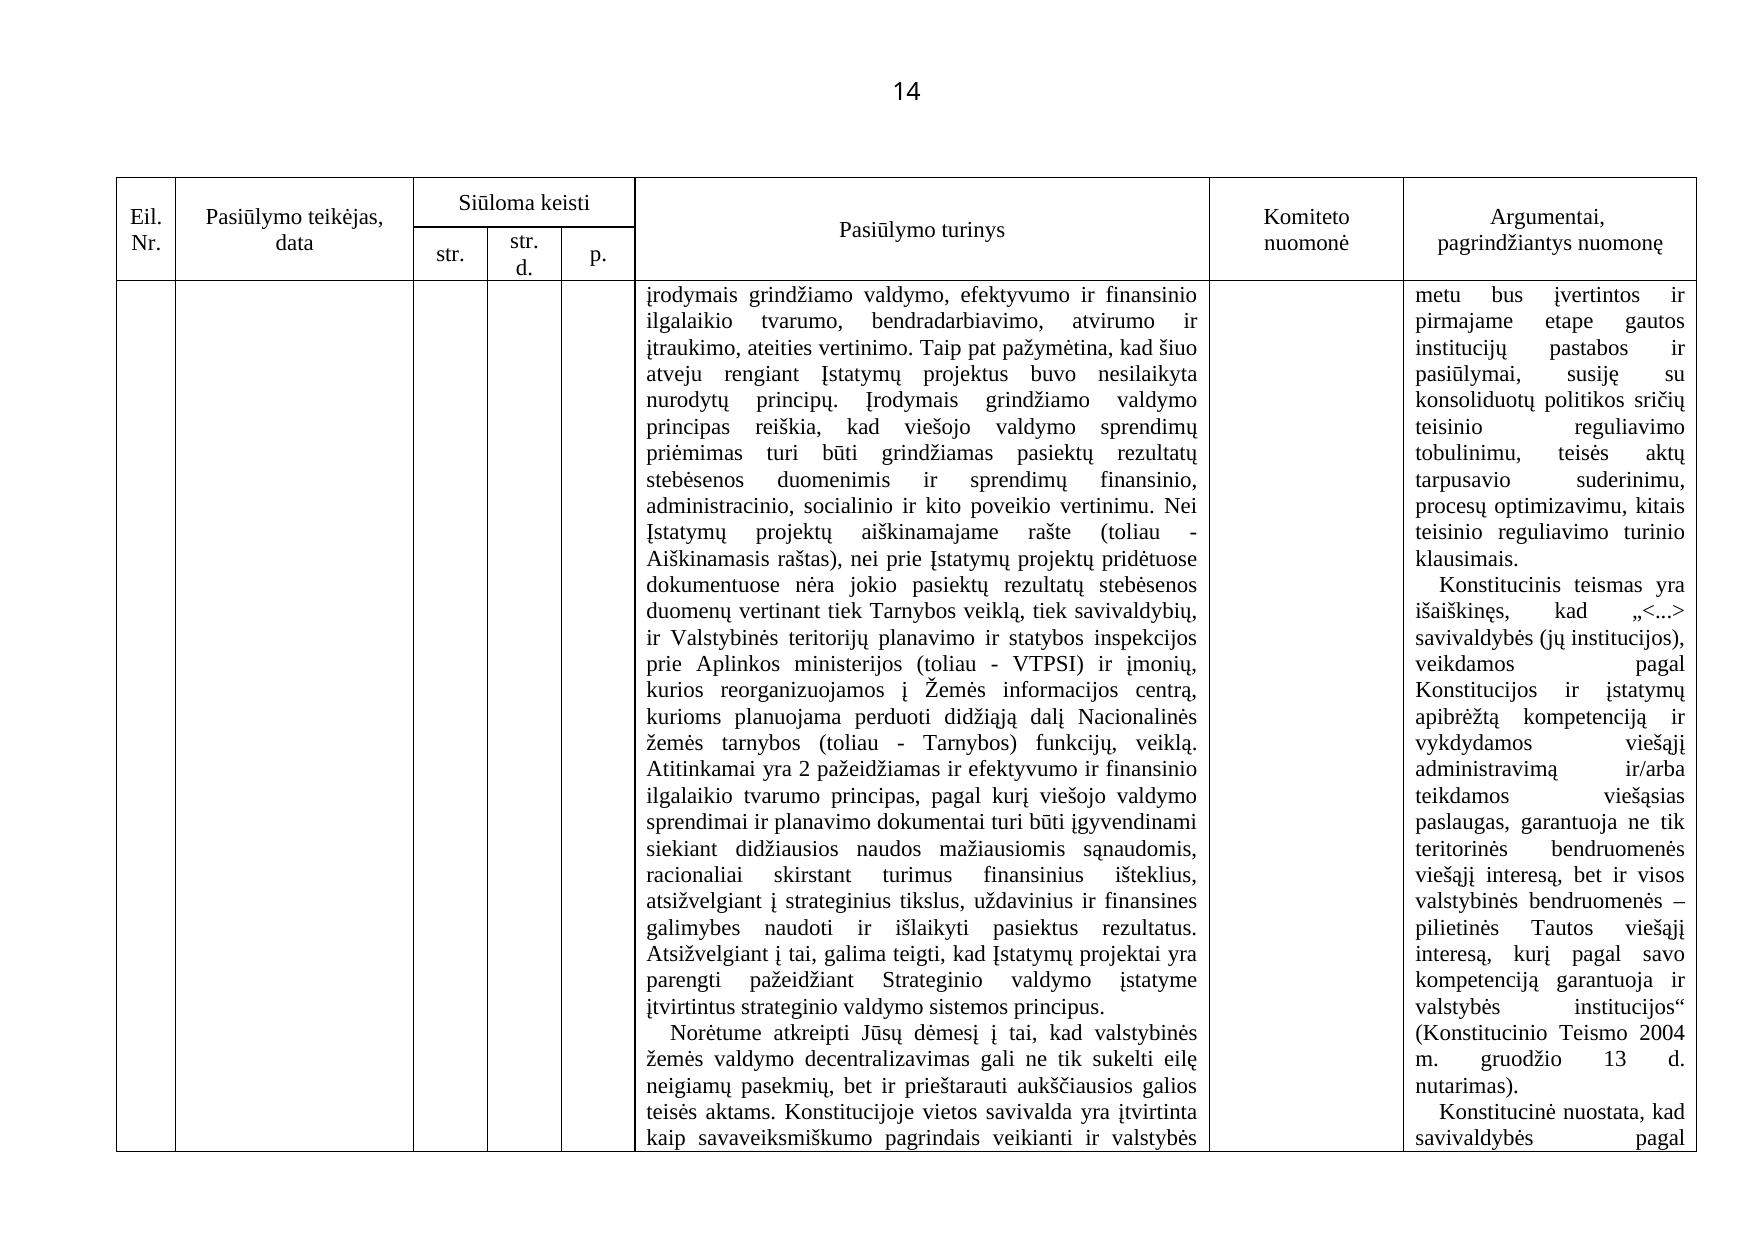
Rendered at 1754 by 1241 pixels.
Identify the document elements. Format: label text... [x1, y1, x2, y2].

table_cell [488, 281, 561, 1151]
table_header Eil. Nr. [117, 178, 175, 280]
table_cell įrodymais grindžiamo valdymo, efektyvumo ir finansinio ilgalaikio tvarumo, bendradarbiavimo, atvirumo ir įtraukimo, ateities vertinimo. Taip pat pažymėtina, kad šiuo atveju rengiant Įstatymų projektus buvo nesilaikyta nurodytų principų. Įrodymais grindžiamo valdymo principas reiškia, kad viešojo valdymo sprendimų priėmimas turi būti grindžiamas pasiektų rezultatų stebėsenos duomenimis ir sprendimų finansinio, administracinio, socialinio ir kito poveikio vertinimu. Nei Įstatymų projektų aiškinamajame rašte (toliau - Aiškinamasis raštas), nei prie Įstatymų projektų pridėtuose dokumentuose nėra jokio pasiektų rezultatų stebėsenos duomenų vertinant tiek Tarnybos veiklą, tiek savivaldybių, ir Valstybinės teritorijų planavimo ir statybos inspekcijos prie Aplinkos ministerijos (toliau - VTPSI) ir įmonių, kurios reorganizuojamos į Žemės informacijos centrą, kurioms planuojama perduoti didžiąją dalį Nacionalinės žemės tarnybos (toliau - Tarnybos) funkcijų, veiklą. Atitinkamai yra 2 pažeidžiamas ir efektyvumo ir finansinio ilgalaikio tvarumo principas, pagal kurį viešojo valdymo sprendimai ir planavimo dokumentai turi būti įgyvendinami siekiant didžiausios naudos mažiausiomis sąnaudomis, racionaliai skirstant turimus finansinius išteklius, atsižvelgiant į strateginius tikslus, uždavinius ir finansines galimybes naudoti ir išlaikyti pasiektus rezultatus. Atsižvelgiant į tai, galima teigti, kad Įstatymų projektai yra parengti pažeidžiant Strateginio valdymo įstatyme įtvirtintus strateginio valdymo sistemos principus. Norėtume atkreipti Jūsų dėmesį į tai, kad valstybinės žemės valdymo decentralizavimas gali ne tik sukelti eilę neigiamų pasekmių, bet ir prieštarauti aukščiausios galios teisės aktams. Konstitucijoje vietos savivalda yra įtvirtinta kaip savaveiksmiškumo pagrindais veikianti ir valstybės [636, 281, 1209, 1151]
table_cell [176, 281, 413, 1151]
table_header Komiteto nuomonė [1210, 178, 1403, 280]
table_cell metu bus įvertintos ir pirmajame etape gautos institucijų pastabos ir pasiūlymai, susiję su konsoliduotų politikos sričių teisinio reguliavimo tobulinimu, teisės aktų tarpusavio suderinimu, procesų optimizavimu, kitais teisinio reguliavimo turinio klausimais. Konstitucinis teismas yra išaiškinęs, kad „<...> savivaldybės (jų institucijos), veikdamos pagal Konstitucijos ir įstatymų apibrėžtą kompetenciją ir vykdydamos viešąjį administravimą ir/arba teikdamos viešąsias paslaugas, garantuoja ne tik teritorinės bendruomenės viešąjį interesą, bet ir visos valstybinės bendruomenės – pilietinės Tautos viešąjį interesą, kurį pagal savo kompetenciją garantuoja ir valstybės institucijos“ (Konstitucinio Teismo 2004 m. gruodžio 13 d. nutarimas). Konstitucinė nuostata, kad savivaldybės pagal [1404, 281, 1696, 1151]
table_header Pasiūlymo teikėjas, data [176, 178, 413, 280]
table_cell str. d. [488, 228, 561, 280]
table_cell [117, 281, 175, 1151]
table_header Siūloma keisti [414, 178, 634, 226]
table_cell [1210, 281, 1403, 1151]
table_cell [414, 281, 487, 1151]
table_header Pasiūlymo turinys [636, 178, 1209, 280]
table_cell str. [414, 228, 487, 280]
table_header Argumentai, pagrindžiantys nuomonę [1404, 178, 1696, 280]
table_cell p. [562, 228, 634, 280]
table_cell [562, 281, 634, 1151]
